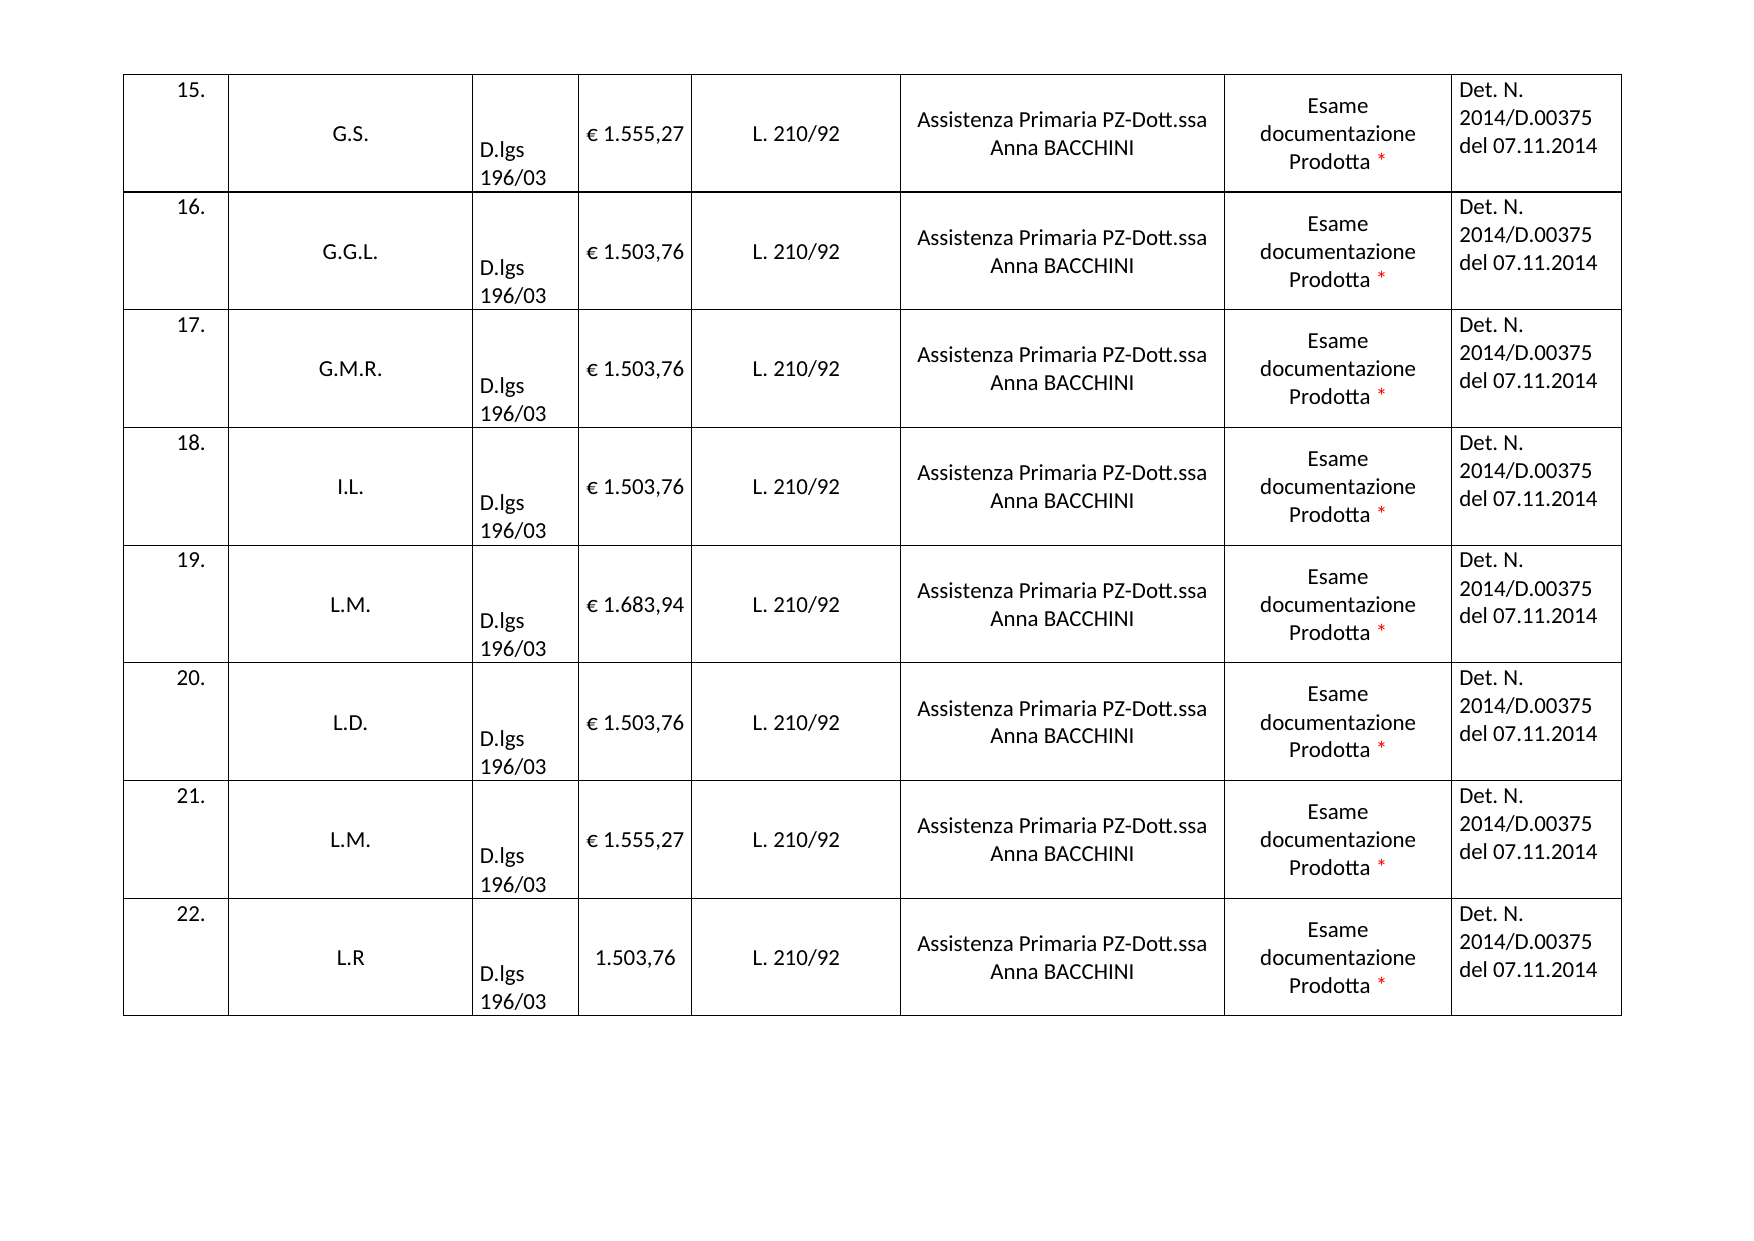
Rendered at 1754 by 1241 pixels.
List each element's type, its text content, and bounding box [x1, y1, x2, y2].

table_cell € 1.503,76 [579, 428, 691, 544]
table_cell D.lgs 196/03 [473, 310, 578, 427]
table_cell Esame documentazione Prodotta * [1225, 899, 1451, 1015]
table_cell Det. N. 2014/D.00375 del 07.11.2014 [1452, 193, 1621, 309]
table_cell Assistenza Primaria PZ-Dott.ssa Anna BACCHINI [901, 899, 1224, 1015]
table_cell D.lgs 196/03 [473, 75, 578, 191]
table_cell D.lgs 196/03 [473, 899, 578, 1015]
table_cell € 1.555,27 [579, 781, 691, 898]
table_cell Assistenza Primaria PZ-Dott.ssa Anna BACCHINI [901, 428, 1224, 544]
table_cell Det. N. 2014/D.00375 del 07.11.2014 [1452, 310, 1621, 427]
table_cell Assistenza Primaria PZ-Dott.ssa Anna BACCHINI [901, 663, 1224, 780]
table_cell Assistenza Primaria PZ-Dott.ssa Anna BACCHINI [901, 310, 1224, 427]
table_cell D.lgs 196/03 [473, 663, 578, 780]
table_cell Det. N. 2014/D.00375 del 07.11.2014 [1452, 75, 1621, 191]
table_cell € 1.503,76 [579, 193, 691, 309]
table_cell Det. N. 2014/D.00375 del 07.11.2014 [1452, 781, 1621, 898]
table_cell L. 210/92 [692, 75, 900, 191]
table_cell Det. N. 2014/D.00375 del 07.11.2014 [1452, 663, 1621, 780]
table_cell I.L. [229, 428, 472, 544]
table_cell Esame documentazione Prodotta * [1225, 310, 1451, 427]
table_cell L.R [229, 899, 472, 1015]
table_cell Det. N. 2014/D.00375 del 07.11.2014 [1452, 428, 1621, 544]
table_cell L. 210/92 [692, 663, 900, 780]
table_cell Assistenza Primaria PZ-Dott.ssa Anna BACCHINI [901, 193, 1224, 309]
table_cell [124, 899, 228, 1015]
table_cell Assistenza Primaria PZ-Dott.ssa Anna BACCHINI [901, 546, 1224, 662]
table_cell [124, 663, 228, 780]
table_cell Det. N. 2014/D.00375 del 07.11.2014 [1452, 546, 1621, 662]
table_cell L.D. [229, 663, 472, 780]
table_cell D.lgs 196/03 [473, 193, 578, 309]
table_cell D.lgs 196/03 [473, 546, 578, 662]
table_cell D.lgs 196/03 [473, 428, 578, 544]
table_cell [124, 546, 228, 662]
table_cell Esame documentazione Prodotta * [1225, 428, 1451, 544]
table_cell Assistenza Primaria PZ-Dott.ssa Anna BACCHINI [901, 781, 1224, 898]
table_cell Assistenza Primaria PZ-Dott.ssa Anna BACCHINI [901, 75, 1224, 191]
table_cell € 1.503,76 [579, 663, 691, 780]
table_cell D.lgs 196/03 [473, 781, 578, 898]
table_cell [124, 193, 228, 309]
table_cell L. 210/92 [692, 428, 900, 544]
table_cell [124, 428, 228, 544]
table_cell L. 210/92 [692, 899, 900, 1015]
table_cell L. 210/92 [692, 546, 900, 662]
table_cell Esame documentazione Prodotta * [1225, 75, 1451, 191]
table_cell [124, 781, 228, 898]
table_cell L.M. [229, 546, 472, 662]
table_cell Det. N. 2014/D.00375 del 07.11.2014 [1452, 899, 1621, 1015]
table_cell Esame documentazione Prodotta * [1225, 546, 1451, 662]
table_cell [124, 310, 228, 427]
table_cell Esame documentazione Prodotta * [1225, 193, 1451, 309]
table_cell € 1.683,94 [579, 546, 691, 662]
table_cell G.S. [229, 75, 472, 191]
table_cell Esame documentazione Prodotta * [1225, 663, 1451, 780]
table_cell G.M.R. [229, 310, 472, 427]
table_cell L. 210/92 [692, 310, 900, 427]
table_cell 1.503,76 [579, 899, 691, 1015]
table_cell G.G.L. [229, 193, 472, 309]
table_cell L.M. [229, 781, 472, 898]
table_cell L. 210/92 [692, 193, 900, 309]
table_cell [124, 75, 228, 191]
table_cell € 1.555,27 [579, 75, 691, 191]
table_cell Esame documentazione Prodotta * [1225, 781, 1451, 898]
table_cell L. 210/92 [692, 781, 900, 898]
table_cell € 1.503,76 [579, 310, 691, 427]
